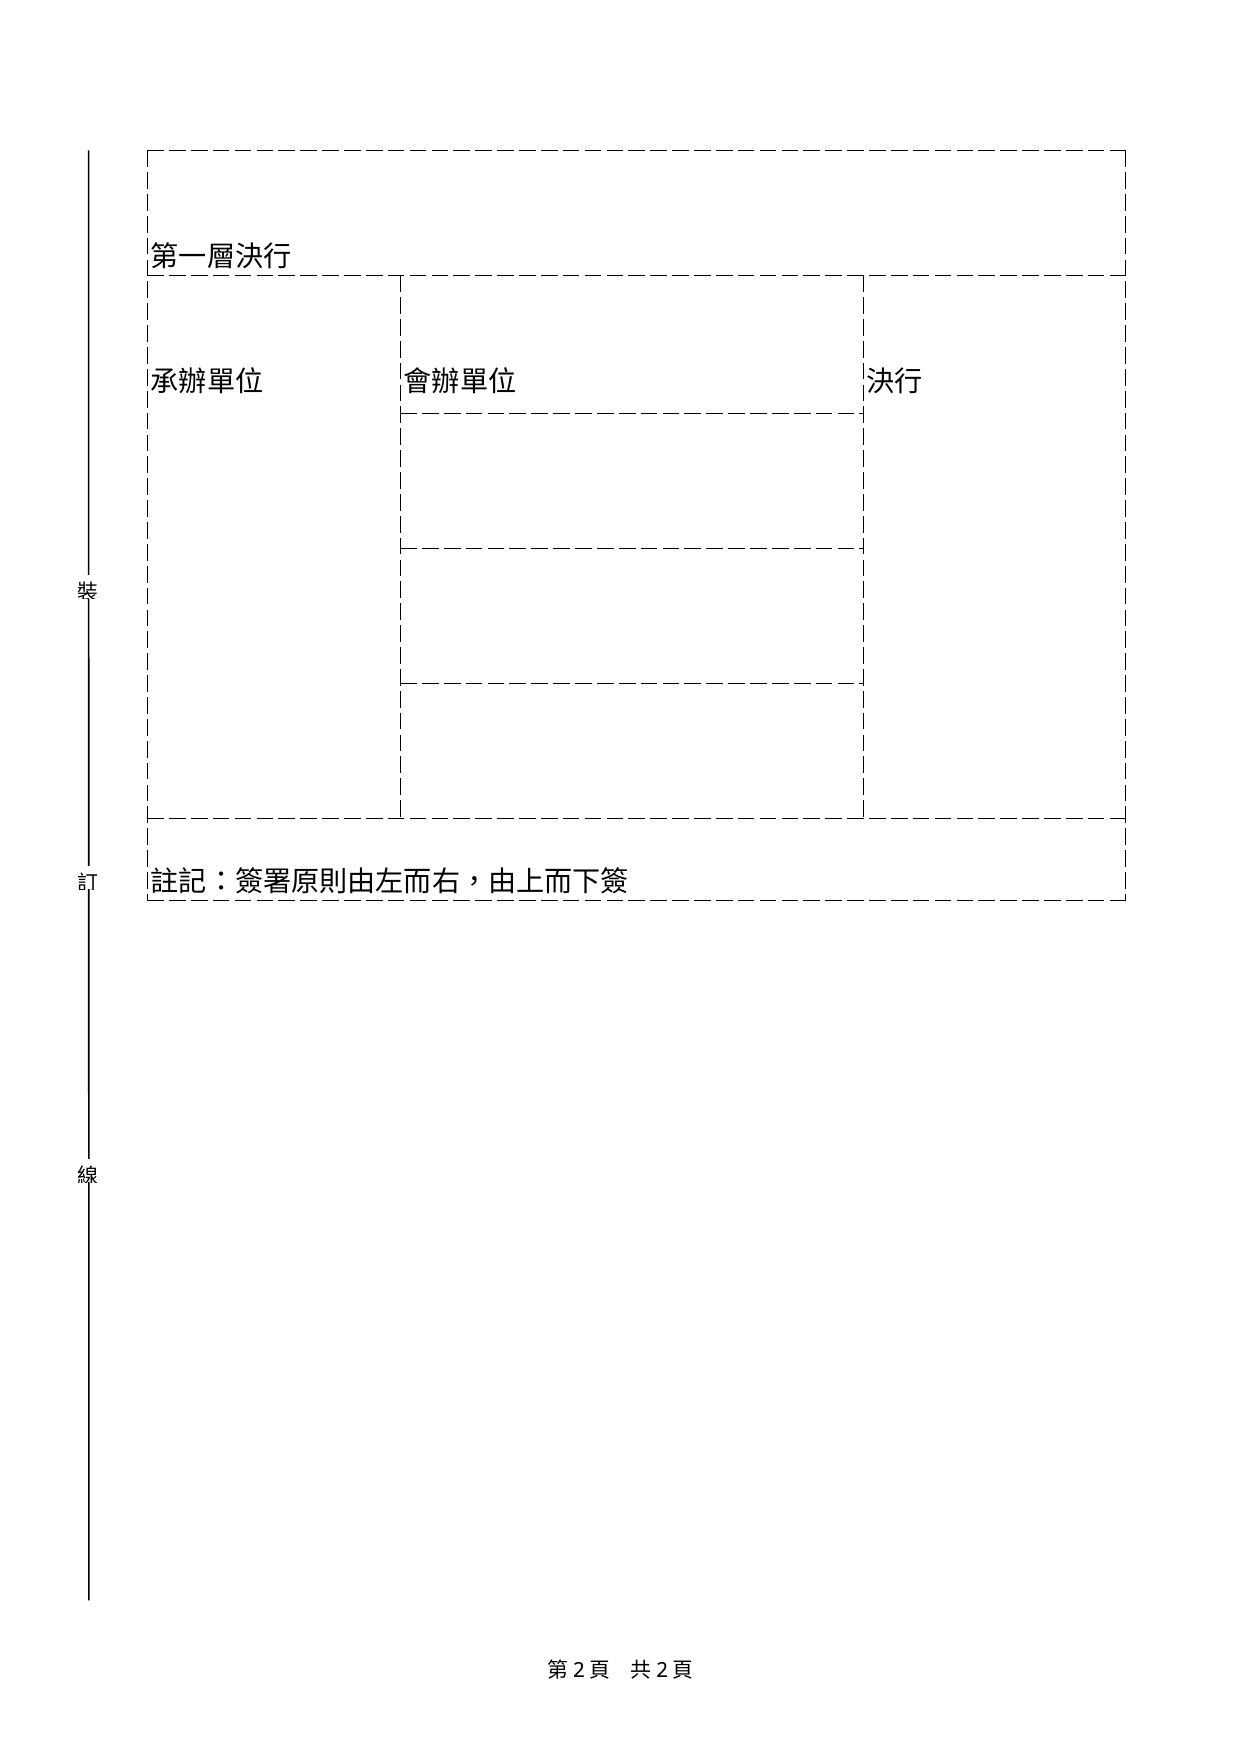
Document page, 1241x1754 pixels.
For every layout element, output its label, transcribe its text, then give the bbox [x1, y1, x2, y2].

table_cell 會辦單位 [401, 275, 863, 413]
table_cell [401, 413, 863, 548]
table_cell 承辦單位 [148, 275, 401, 817]
table_header 第一層決行 [148, 150, 1126, 275]
table_cell [401, 548, 863, 682]
table_cell [401, 683, 863, 817]
table_cell 決行 [863, 275, 1126, 817]
table_cell 註記：簽署原則由左而右，由上而下簽 [148, 818, 1126, 900]
